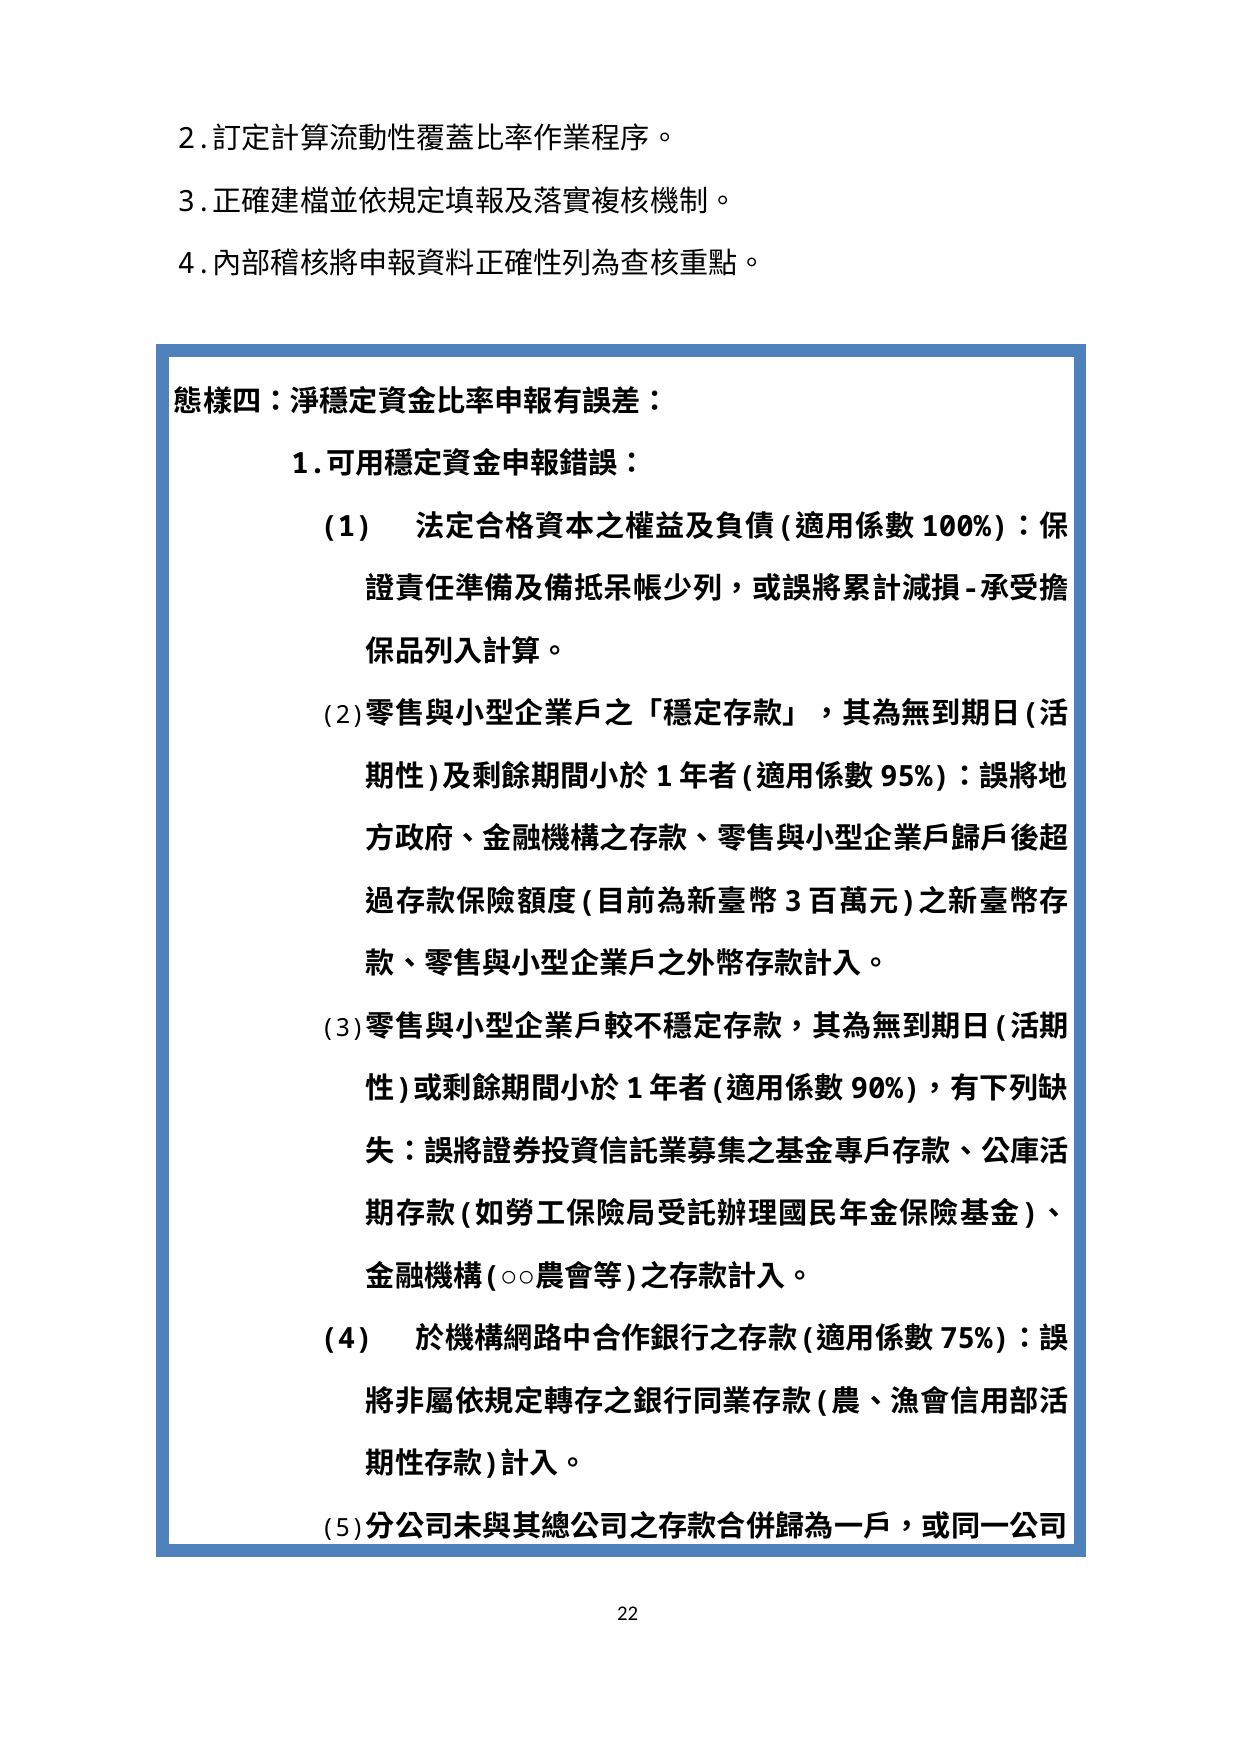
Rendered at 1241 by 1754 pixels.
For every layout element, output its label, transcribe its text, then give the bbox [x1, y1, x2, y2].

text 4.內部稽核將申報資料正確性列為查核重點。 [177, 219, 1092, 282]
text 3.正確建檔並依規定填報及落實複核機制。 [177, 157, 1092, 219]
table_header 態樣四：淨穩定資金比率申報有誤差： 1.可用穩定資金申報錯誤： 法定合格資本之權益及負債(適用係數100%)：保證責任準備及備抵呆帳少列，或誤將累計減損-承受擔保品列入計算。 零售與小型企業戶之「穩定存款」，其為無到期日(活期性)及剩餘期間小於1年者(適用係數95%)：誤將地方政府、金融機構之存款、零售與小型企業戶歸戶後超過存款保險額度(目前為新臺幣3百萬元)之新臺幣存款、零售與小型企業戶之外幣存款計入。 零售與小型企業戶較不穩定存款，其為無到期日(活期性)或剩餘期間小於1年者(適用係數90%)，有下列缺失：誤將證券投資信託業募集之基金專戶存款、公庫活期存款(如勞工保險局受託辦理國民年金保險基金)、金融機構(○○農會等)之存款計入。 於機構網路中合作銀行之存款(適用係數75%)：誤將非屬依規定轉存之銀行同業存款(農、漁會信用部活期性存款)計入。 分公司未與其總公司之存款合併歸為一戶，或同一公司戶開立多個存款帳戶，未確實辦理歸戶及統計，致誤計入零售與小型企業戶無到期日(活期性)及(或)剩餘期間小於1年之「穩定存款」(適用係數95%)或較不穩定存款(適用係數90%)。 非金融機構企業戶、主權國家、地方政府、非營利國營事業機構及多邊開發銀行所提供之資金，其剩餘期間小於1年者(適用係數50%)：誤將歸戶後總存款餘額低於4千萬之久未往來專戶存款、創業投資管理顧問(股)公司之專戶存款、小型企業戶之存款計入。 其他負債及權益，其剩餘期間為6個月以上未達1年者(適用係數50%)：誤將小型企業存款計入。 其他負債及權益，其剩餘期間小於6個月，或無特定到期日者(適用係數0%)：誤將承兌匯票、應收承兌票款、與小型企業戶承作之附買回票券及債券負債(RP)、應歸類為小型企業或非金融機構企業戶存款計入。 同一公司以不同客戶統一編號開立存款帳戶，未確實辦理歸戶及統計。 2.應有穩定資金申報錯誤： (1)資產負債表表內暴險： 央行準備金(適用係數0%)：誤將受央行委託國庫業務，依規定存放央行-國庫局之不計息存款列入。 出售金融工具、外匯及商品因「交易日」及「交割日」不同所產生之應收款項(適用係數0%)：少列出售股票及基金之應收交割款項。 受限制期間小於6個月及未受限制之第一層資產(適用係數5%)：誤以公允價值計算按攤銷後成本衡量之債務工具投資。 以第一層資產為擔保，且剩餘期間小於6個月之金融機構應收款項(適用係數10%)：誤將非以第一層資產為擔保承作之擔保借出交易(RS)計入。 以第一層資產以外之資產為擔保或無擔保，且剩餘期間小於6個月之金融機構應收款項(適用係數15%)：誤將聯行間之交易款項計入。 受限制期間小於6個月及未受限制之第二層A級資產(適用係數15%)或第二層B級資產(適用係數50%)： A.計算透過其他綜合損益按公允價值衡量之金融資產誤扣除預期信用損失。 B.誤以公允價值計算按攤銷後成本衡量之債務工具投資。 C.私人公司發行之商業本票所適用之係數，誤依保證發行金融機構之信用評等分類。 其他剩餘期間小於1年之資產(適用係數50%)： A.計算透過其他綜合損益按公允價值衡量之金融資產誤扣除預期信用損失。 B.貼現及放款未計入具分期攤還性質放款其未來一年內將償還之金額，或誤將貼現及放款折溢價調整數及放款轉列之催收款折溢價調整數計入。 C.誤將應收信用卡偽冒款、應收承兌票款、出售股票及基金之應收交割款項計入。 剩餘期間在1年以上之有價證券，以及在交易所交易之權益證券(適用係數85%)：誤將投資○○鐵路(股)公司遭限制股權不得買賣及移轉，且無明確受限制期間之股票計入。 所有受限制期間達1年以上之資產(適用係數100%)：誤將提供擔保提存於法院，且無明確受限制期間之中央政府公債(剩餘期間6個月以上未達1年)計入。 風險權數45%以下且剩餘期間1年以上之住宅擔保放款(適用係數65%)：誤將屬1年內分期攤還部分，或企業(個人)之購地貸款、以不具居住性質之不動產為擔保放款計入。 (2)資產負債表表外暴險： 不可取消及有條件可取消之信用融資額度及流動性融資額度之未動用餘額(適用係數5%)： A.誤將進、出口押匯、出口O/A之未動用額度、應收保證款項、應收信用狀款項計入。 B.未將「不可取消及有條件可取消之信用融資額度及流動融資額度之未動用餘額」與「其他或有融資負債」相互流用者，適用較高之係數。 其他或有融資負債-與貿易融資有關之或有融資負債(適用係數3%)：少列應收信用狀款項及應收保證款項。 其他或有融資負債-其他(適用係數1%)：誤將已列報逾期放款(應收保證款項)之動用額度計入。 [169, 357, 1074, 1544]
text 2.訂定計算流動性覆蓋比率作業程序。 [177, 94, 1092, 157]
